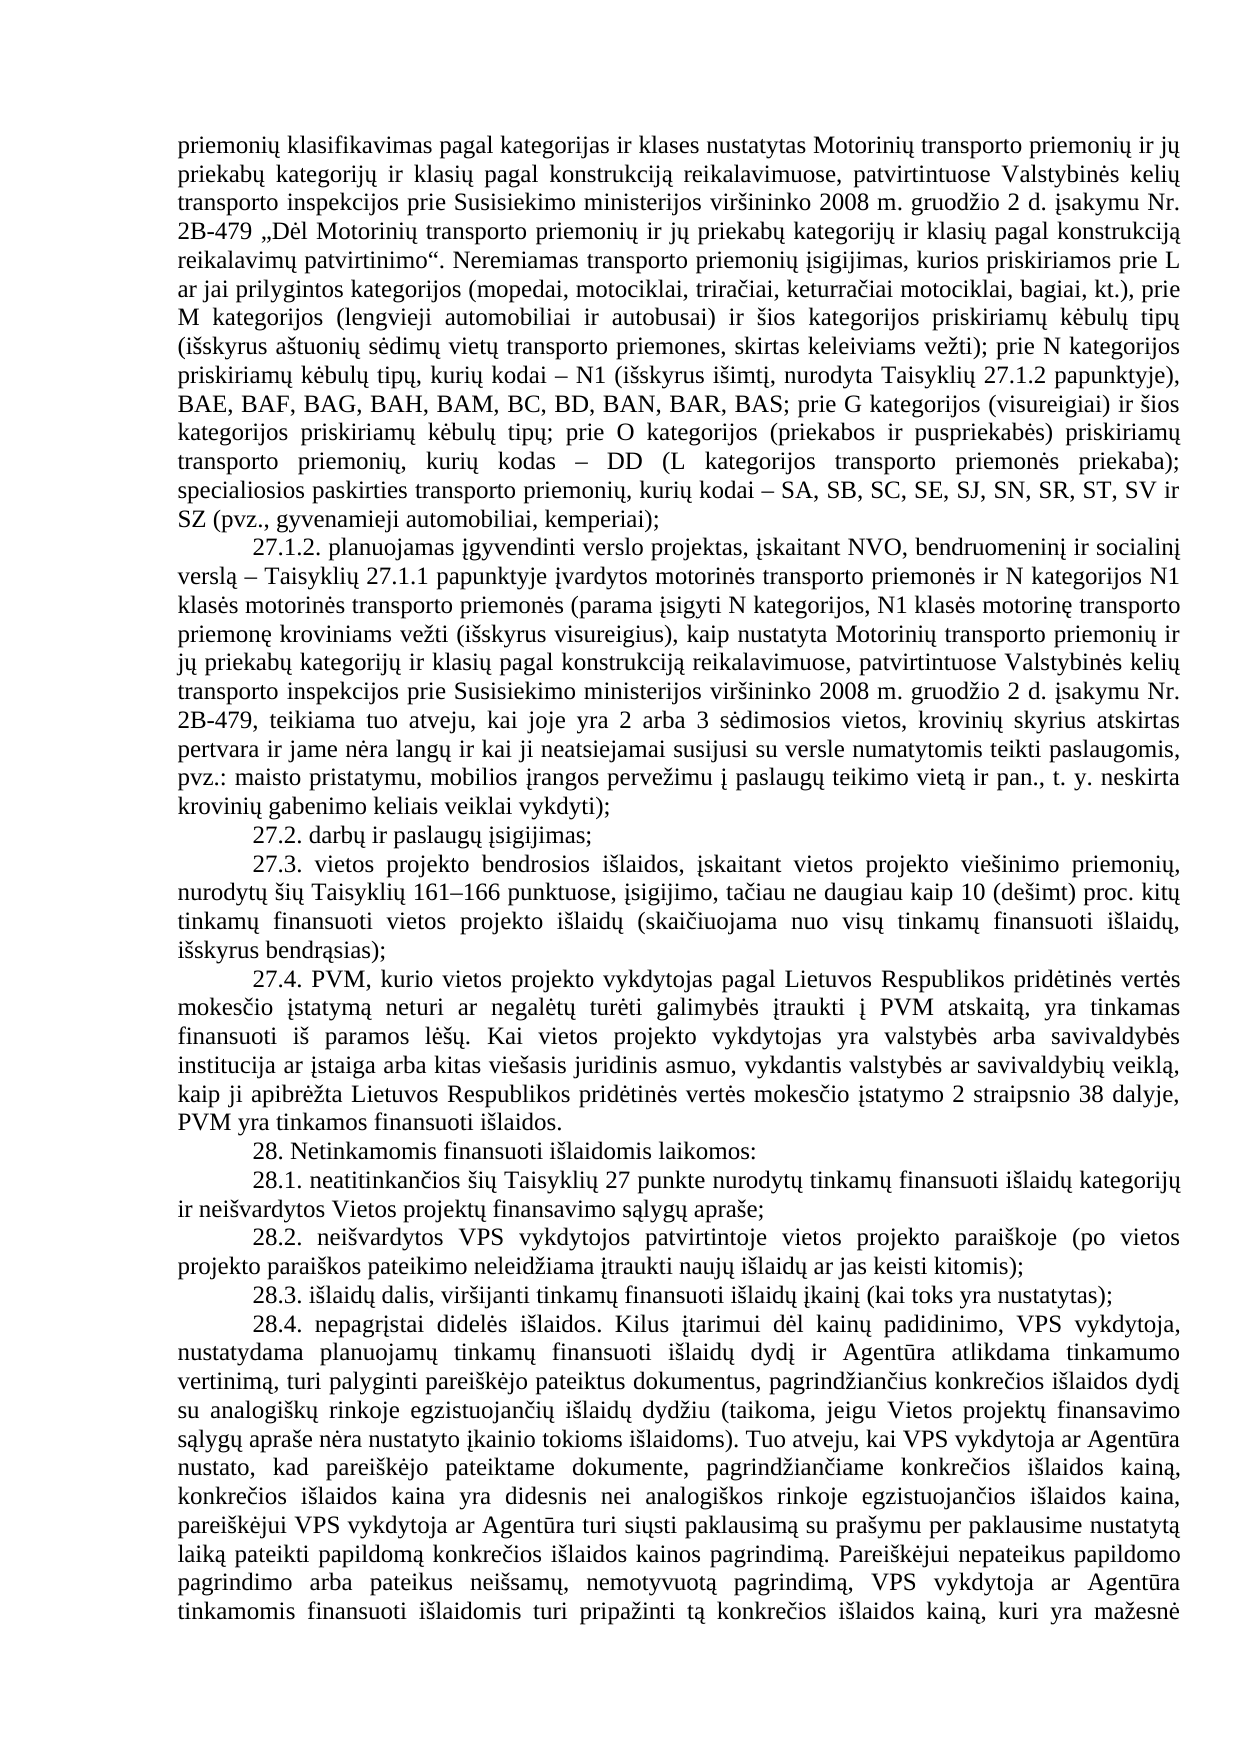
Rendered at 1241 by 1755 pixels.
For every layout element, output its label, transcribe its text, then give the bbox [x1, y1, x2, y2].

text 28.2. neišvardytos VPS vykdytojos patvirtintoje vietos projekto paraiškoje (po vietos projekto paraiškos pateikimo neleidžiama įtraukti naujų išlaidų ar jas keisti kitomis); [177, 1222, 1181, 1280]
text 28.3. išlaidų dalis, viršijanti tinkamų finansuoti išlaidų įkainį (kai toks yra nustatytas); [177, 1280, 1181, 1309]
text 28. Netinkamomis finansuoti išlaidomis laikomos: [177, 1136, 1181, 1165]
text priemonių klasifikavimas pagal kategorijas ir klases nustatytas Motorinių transporto priemonių ir jų priekabų kategorijų ir klasių pagal konstrukciją reikalavimuose, patvirtintuose Valstybinės kelių transporto inspekcijos prie Susisiekimo ministerijos viršininko 2008 m. gruodžio 2 d. įsakymu Nr. 2B-479 „Dėl Motorinių transporto priemonių ir jų priekabų kategorijų ir klasių pagal konstrukciją reikalavimų patvirtinimo“. Neremiamas transporto priemonių įsigijimas, kurios priskiriamos prie L ar jai prilygintos kategorijos (mopedai, motociklai, triračiai, keturračiai motociklai, bagiai, kt.), prie M kategorijos (lengvieji automobiliai ir autobusai) ir šios kategorijos priskiriamų kėbulų tipų (išskyrus aštuonių sėdimų vietų transporto priemones, skirtas keleiviams vežti); prie N kategorijos priskiriamų kėbulų tipų, kurių kodai – N1 (išskyrus išimtį, nurodyta Taisyklių 27.1.2 papunktyje), BAE, BAF, BAG, BAH, BAM, BC, BD, BAN, BAR, BAS; prie G kategorijos (visureigiai) ir šios kategorijos priskiriamų kėbulų tipų; prie O kategorijos (priekabos ir puspriekabės) priskiriamų transporto priemonių, kurių kodas – DD (L kategorijos transporto priemonės priekaba); specialiosios paskirties transporto priemonių, kurių kodai – SA, SB, SC, SE, SJ, SN, SR, ST, SV ir SZ (pvz., gyvenamieji automobiliai, kemperiai); [177, 130, 1181, 532]
text 28.1. neatitinkančios šių Taisyklių 27 punkte nurodytų tinkamų finansuoti išlaidų kategorijų ir neišvardytos Vietos projektų finansavimo sąlygų apraše; [177, 1165, 1181, 1222]
text 27.2. darbų ir paslaugų įsigijimas; [177, 820, 1181, 849]
text 27.1.2. planuojamas įgyvendinti verslo projektas, įskaitant NVO, bendruomeninį ir socialinį verslą – Taisyklių 27.1.1 papunktyje įvardytos motorinės transporto priemonės ir N kategorijos N1 klasės motorinės transporto priemonės (parama įsigyti N kategorijos, N1 klasės motorinę transporto priemonę kroviniams vežti (išskyrus visureigius), kaip nustatyta Motorinių transporto priemonių ir jų priekabų kategorijų ir klasių pagal konstrukciją reikalavimuose, patvirtintuose Valstybinės kelių transporto inspekcijos prie Susisiekimo ministerijos viršininko 2008 m. gruodžio 2 d. įsakymu Nr. 2B-479, teikiama tuo atveju, kai joje yra 2 arba 3 sėdimosios vietos, krovinių skyrius atskirtas pertvara ir jame nėra langų ir kai ji neatsiejamai susijusi su versle numatytomis teikti paslaugomis, pvz.: maisto pristatymu, mobilios įrangos pervežimu į paslaugų teikimo vietą ir pan., t. y. neskirta krovinių gabenimo keliais veiklai vykdyti); [177, 532, 1181, 820]
text 27.4. PVM, kurio vietos projekto vykdytojas pagal Lietuvos Respublikos pridėtinės vertės mokesčio įstatymą neturi ar negalėtų turėti galimybės įtraukti į PVM atskaitą, yra tinkamas finansuoti iš paramos lėšų. Kai vietos projekto vykdytojas yra valstybės arba savivaldybės institucija ar įstaiga arba kitas viešasis juridinis asmuo, vykdantis valstybės ar savivaldybių veiklą, kaip ji apibrėžta Lietuvos Respublikos pridėtinės vertės mokesčio įstatymo 2 straipsnio 38 dalyje, PVM yra tinkamos finansuoti išlaidos. [177, 964, 1181, 1136]
text 27.3. vietos projekto bendrosios išlaidos, įskaitant vietos projekto viešinimo priemonių, nurodytų šių Taisyklių 161–166 punktuose, įsigijimo, tačiau ne daugiau kaip 10 (dešimt) proc. kitų tinkamų finansuoti vietos projekto išlaidų (skaičiuojama nuo visų tinkamų finansuoti išlaidų, išskyrus bendrąsias); [177, 849, 1181, 964]
text 28.4. nepagrįstai didelės išlaidos. Kilus įtarimui dėl kainų padidinimo, VPS vykdytoja, nustatydama planuojamų tinkamų finansuoti išlaidų dydį ir Agentūra atlikdama tinkamumo vertinimą, turi palyginti pareiškėjo pateiktus dokumentus, pagrindžiančius konkrečios išlaidos dydį su analogiškų rinkoje egzistuojančių išlaidų dydžiu (taikoma, jeigu Vietos projektų finansavimo sąlygų apraše nėra nustatyto įkainio tokioms išlaidoms). Tuo atveju, kai VPS vykdytoja ar Agentūra nustato, kad pareiškėjo pateiktame dokumente, pagrindžiančiame konkrečios išlaidos kainą, konkrečios išlaidos kaina yra didesnis nei analogiškos rinkoje egzistuojančios išlaidos kaina, pareiškėjui VPS vykdytoja ar Agentūra turi siųsti paklausimą su prašymu per paklausime nustatytą laiką pateikti papildomą konkrečios išlaidos kainos pagrindimą. Pareiškėjui nepateikus papildomo pagrindimo arba pateikus neišsamų, nemotyvuotą pagrindimą, VPS vykdytoja ar Agentūra tinkamomis finansuoti išlaidomis turi pripažinti tą konkrečios išlaidos kainą, kuri yra mažesnė [177, 1309, 1181, 1625]
